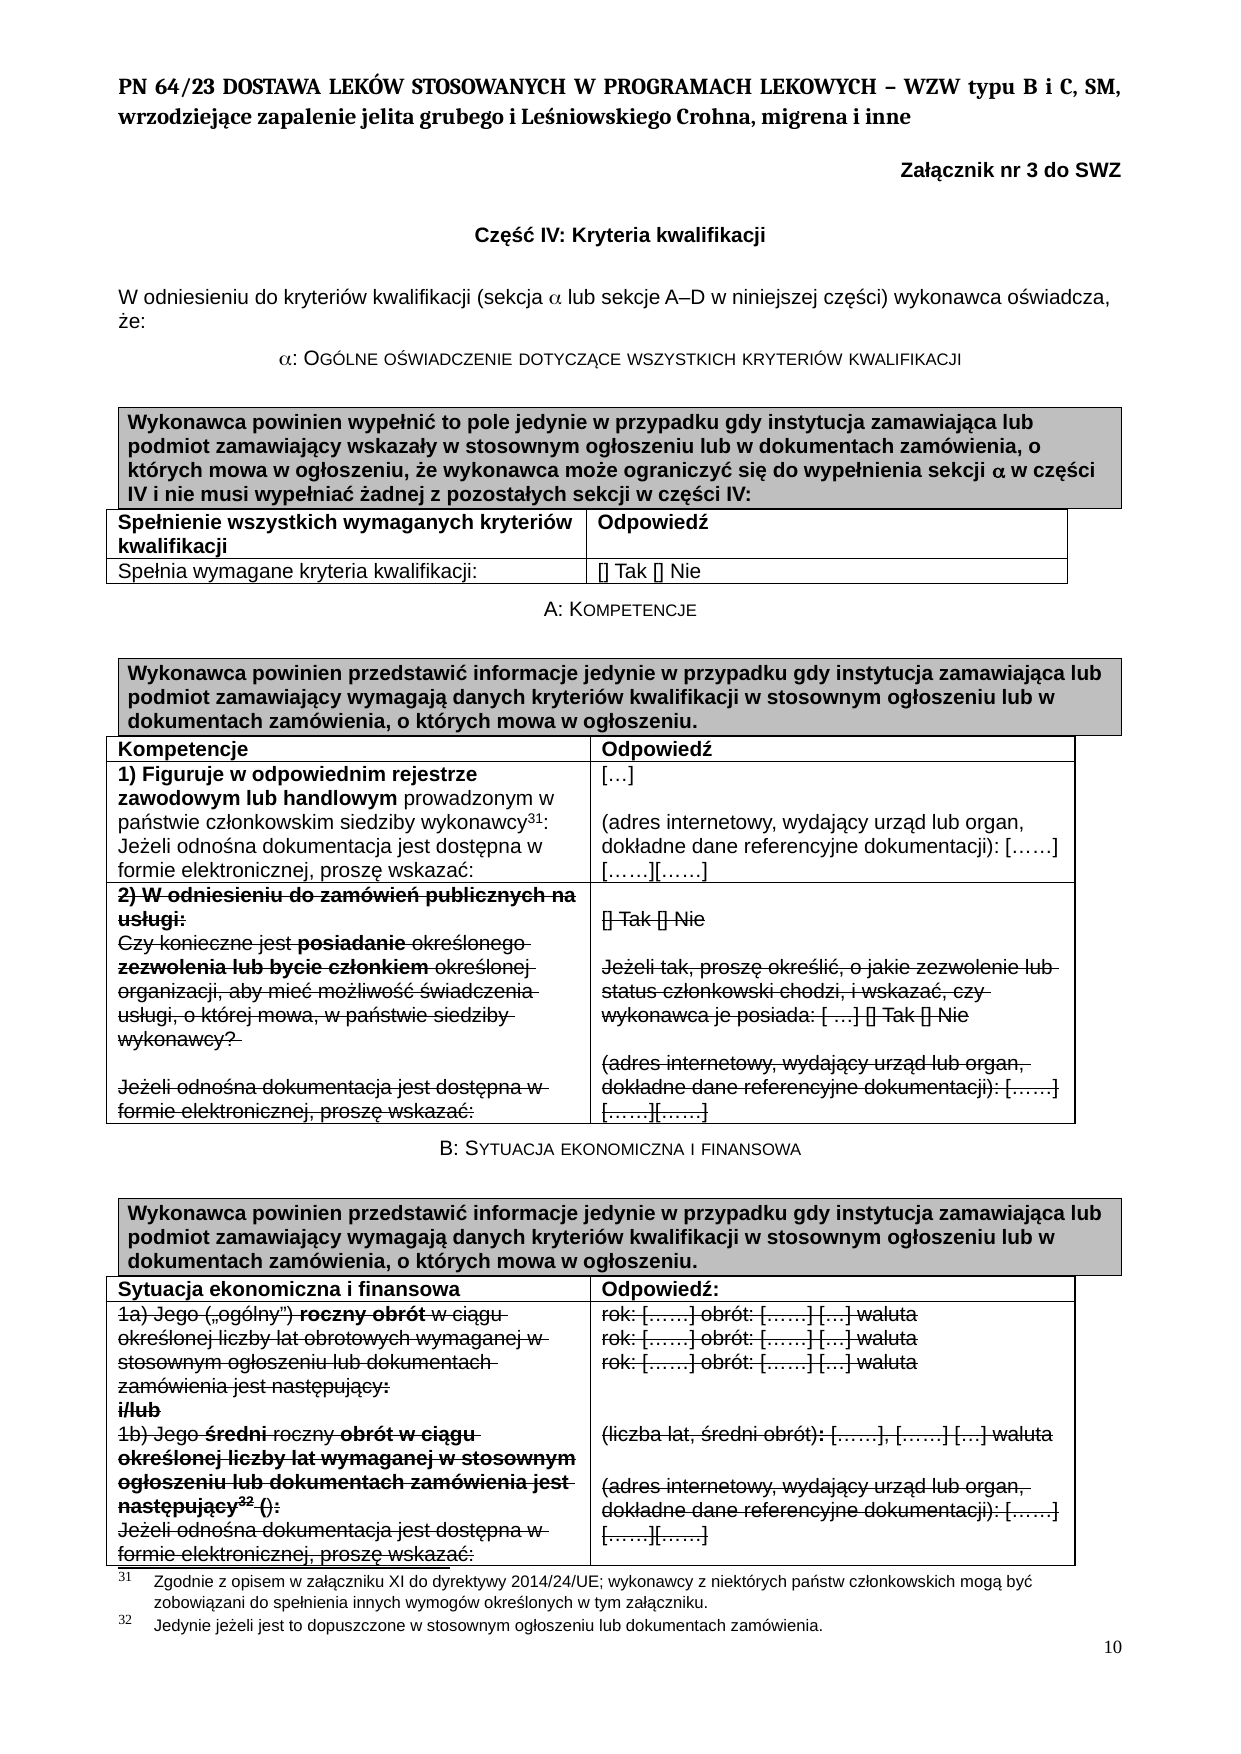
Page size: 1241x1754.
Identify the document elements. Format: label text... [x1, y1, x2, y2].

table_header Odpowiedź [587, 510, 1067, 558]
text Wykonawca powinien przedstawić informacje jedynie w przypadku gdy instytucja zamawiająca lub podmiot zamawiający wymagają danych kryteriów kwalifikacji w stosownym ogłoszeniu lub w dokumentach zamówienia, o których mowa w ogłoszeniu. [119, 659, 1121, 735]
title : Ogólne oświadczenie dotyczące wszystkich kryteriów kwalifikacji [118, 345, 1122, 369]
table_header Odpowiedź [591, 737, 1074, 761]
title Część IV: Kryteria kwalifikacji [118, 223, 1122, 247]
text W odniesieniu do kryteriów kwalifikacji (sekcja  lub sekcje A–D w niniejszej części) wykonawca oświadcza, że: [118, 285, 1122, 333]
table_cell 2) W odniesieniu do zamówień publicznych na usługi: Czy konieczne jest posiadanie określonego zezwolenia lub bycie członkiem określonej organizacji, aby mieć możliwość świadczenia usługi, o której mowa, w państwie siedziby wykonawcy? Jeżeli odnośna dokumentacja jest dostępna w formie elektronicznej, proszę wskazać: [107, 883, 590, 1123]
text Wykonawca powinien wypełnić to pole jedynie w przypadku gdy instytucja zamawiająca lub podmiot zamawiający wskazały w stosownym ogłoszeniu lub w dokumentach zamówienia, o których mowa w ogłoszeniu, że wykonawca może ograniczyć się do wypełnienia sekcji  w części IV i nie musi wypełniać żadnej z pozostałych sekcji w części IV: [119, 408, 1121, 508]
table_header Kompetencje [107, 737, 590, 761]
table_cell rok: [……] obrót: [……] […] waluta rok: [……] obrót: [……] […] waluta rok: [……] obrót: [……] […] waluta (liczba lat, średni obrót): [……], [……] […] waluta (adres internetowy, wydający urząd lub organ, dokładne dane referencyjne dokumentacji): [……][……][……] [591, 1302, 1074, 1565]
text Wykonawca powinien przedstawić informacje jedynie w przypadku gdy instytucja zamawiająca lub podmiot zamawiający wymagają danych kryteriów kwalifikacji w stosownym ogłoszeniu lub w dokumentach zamówienia, o których mowa w ogłoszeniu. [119, 1199, 1121, 1275]
table_cell 1) Figuruje w odpowiednim rejestrze zawodowym lub handlowym prowadzonym w państwie członkowskim siedziby wykonawcy: Jeżeli odnośna dokumentacja jest dostępna w formie elektronicznej, proszę wskazać: [107, 762, 590, 882]
table_cell 1a) Jego („ogólny”) roczny obrót w ciągu określonej liczby lat obrotowych wymaganej w stosownym ogłoszeniu lub dokumentach zamówienia jest następujący: i/lub 1b) Jego średni roczny obrót w ciągu określonej liczby lat wymaganej w stosownym ogłoszeniu lub dokumentach zamówienia jest następujący (): Jeżeli odnośna dokumentacja jest dostępna w formie elektronicznej, proszę wskazać: [107, 1302, 590, 1565]
title A: Kompetencje [118, 597, 1122, 621]
title B: Sytuacja ekonomiczna i finansowa [118, 1136, 1122, 1160]
table_cell Spełnia wymagane kryteria kwalifikacji: [107, 559, 586, 583]
table_cell [] Tak [] Nie [587, 559, 1067, 583]
table_header Spełnienie wszystkich wymaganych kryteriów kwalifikacji [107, 510, 586, 558]
table_header Odpowiedź: [591, 1277, 1074, 1301]
table_header Sytuacja ekonomiczna i finansowa [107, 1277, 590, 1301]
table_cell […] (adres internetowy, wydający urząd lub organ, dokładne dane referencyjne dokumentacji): [……][……][……] [591, 762, 1074, 882]
table_cell [] Tak [] Nie Jeżeli tak, proszę określić, o jakie zezwolenie lub status członkowski chodzi, i wskazać, czy wykonawca je posiada: [ …] [] Tak [] Nie (adres internetowy, wydający urząd lub organ, dokładne dane referencyjne dokumentacji): [……][……][……] [591, 883, 1074, 1123]
